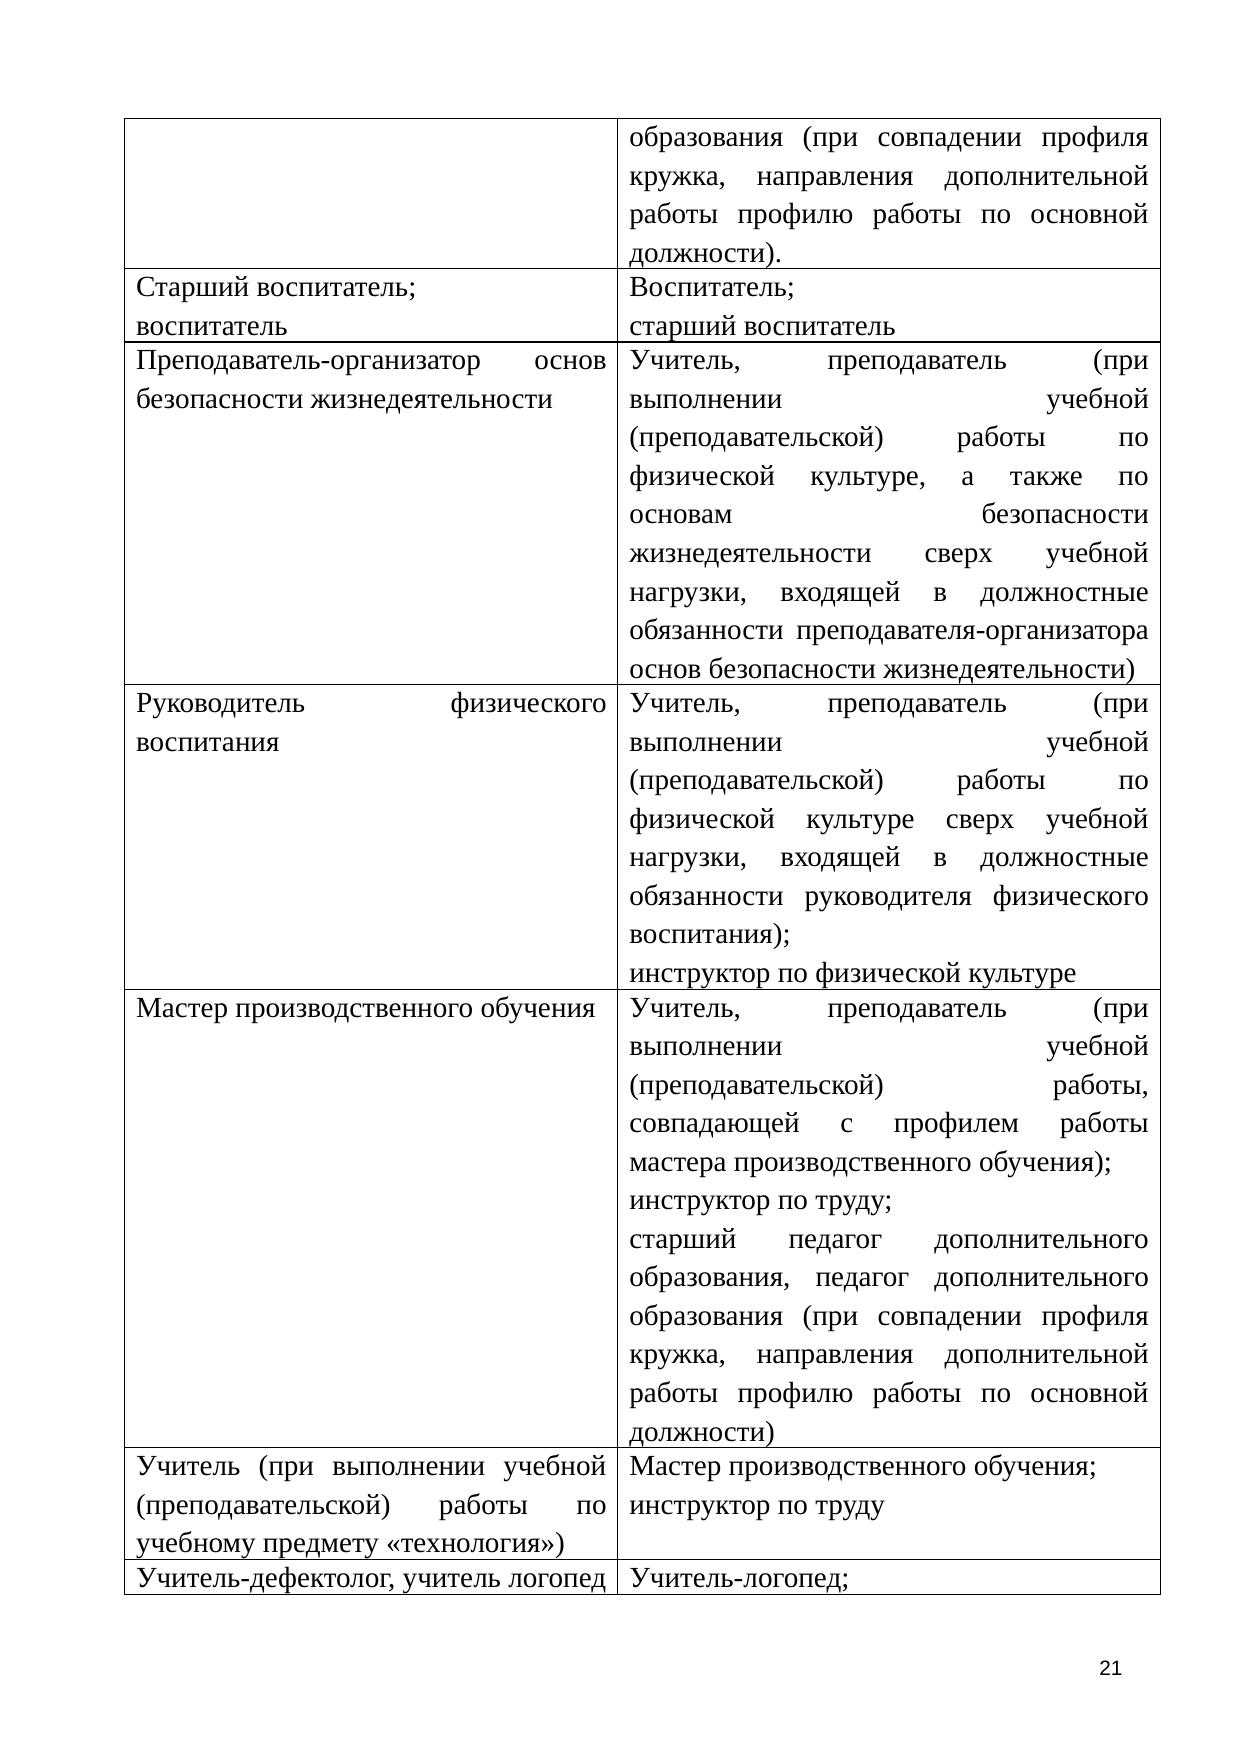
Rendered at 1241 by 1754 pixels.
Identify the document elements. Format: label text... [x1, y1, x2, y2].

table_cell Учитель, преподаватель (при выполнении учебной (преподавательской) работы по физической культуре сверх учебной нагрузки, входящей в должностные обязанности руководителя физического воспитания); инструктор по физической культуре [618, 685, 1160, 989]
table_cell образования (при совпадении профиля кружка, направления дополнительной работы профилю работы по основной должности). [618, 119, 1160, 268]
table_cell [125, 119, 617, 268]
table_cell Учитель (при выполнении учебной (преподавательской) работы по учебному предмету «технология») [125, 1448, 617, 1559]
table_cell Учитель-дефектолог, учитель логопед [125, 1560, 617, 1593]
table_cell Мастер производственного обучения [125, 990, 617, 1447]
table_cell Воспитатель; старший воспитатель [618, 269, 1160, 341]
table_cell Учитель-логопед; [618, 1560, 1160, 1593]
table_cell Мастер производственного обучения; инструктор по труду [618, 1448, 1160, 1559]
table_cell Учитель, преподаватель (при выполнении учебной (преподавательской) работы по физической культуре, а также по основам безопасности жизнедеятельности сверх учебной нагрузки, входящей в должностные обязанности преподавателя-организатора основ безопасности жизнедеятельности) [618, 343, 1160, 684]
table_cell Учитель, преподаватель (при выполнении учебной (преподавательской) работы, совпадающей с профилем работы мастера производственного обучения); инструктор по труду; старший педагог дополнительного образования, педагог дополнительного образования (при совпадении профиля кружка, направления дополнительной работы профилю работы по основной должности) [618, 990, 1160, 1447]
table_cell Старший воспитатель; воспитатель [125, 269, 617, 341]
table_cell Преподаватель-организатор основ безопасности жизнедеятельности [125, 343, 617, 684]
table_cell Руководитель физического воспитания [125, 685, 617, 989]
